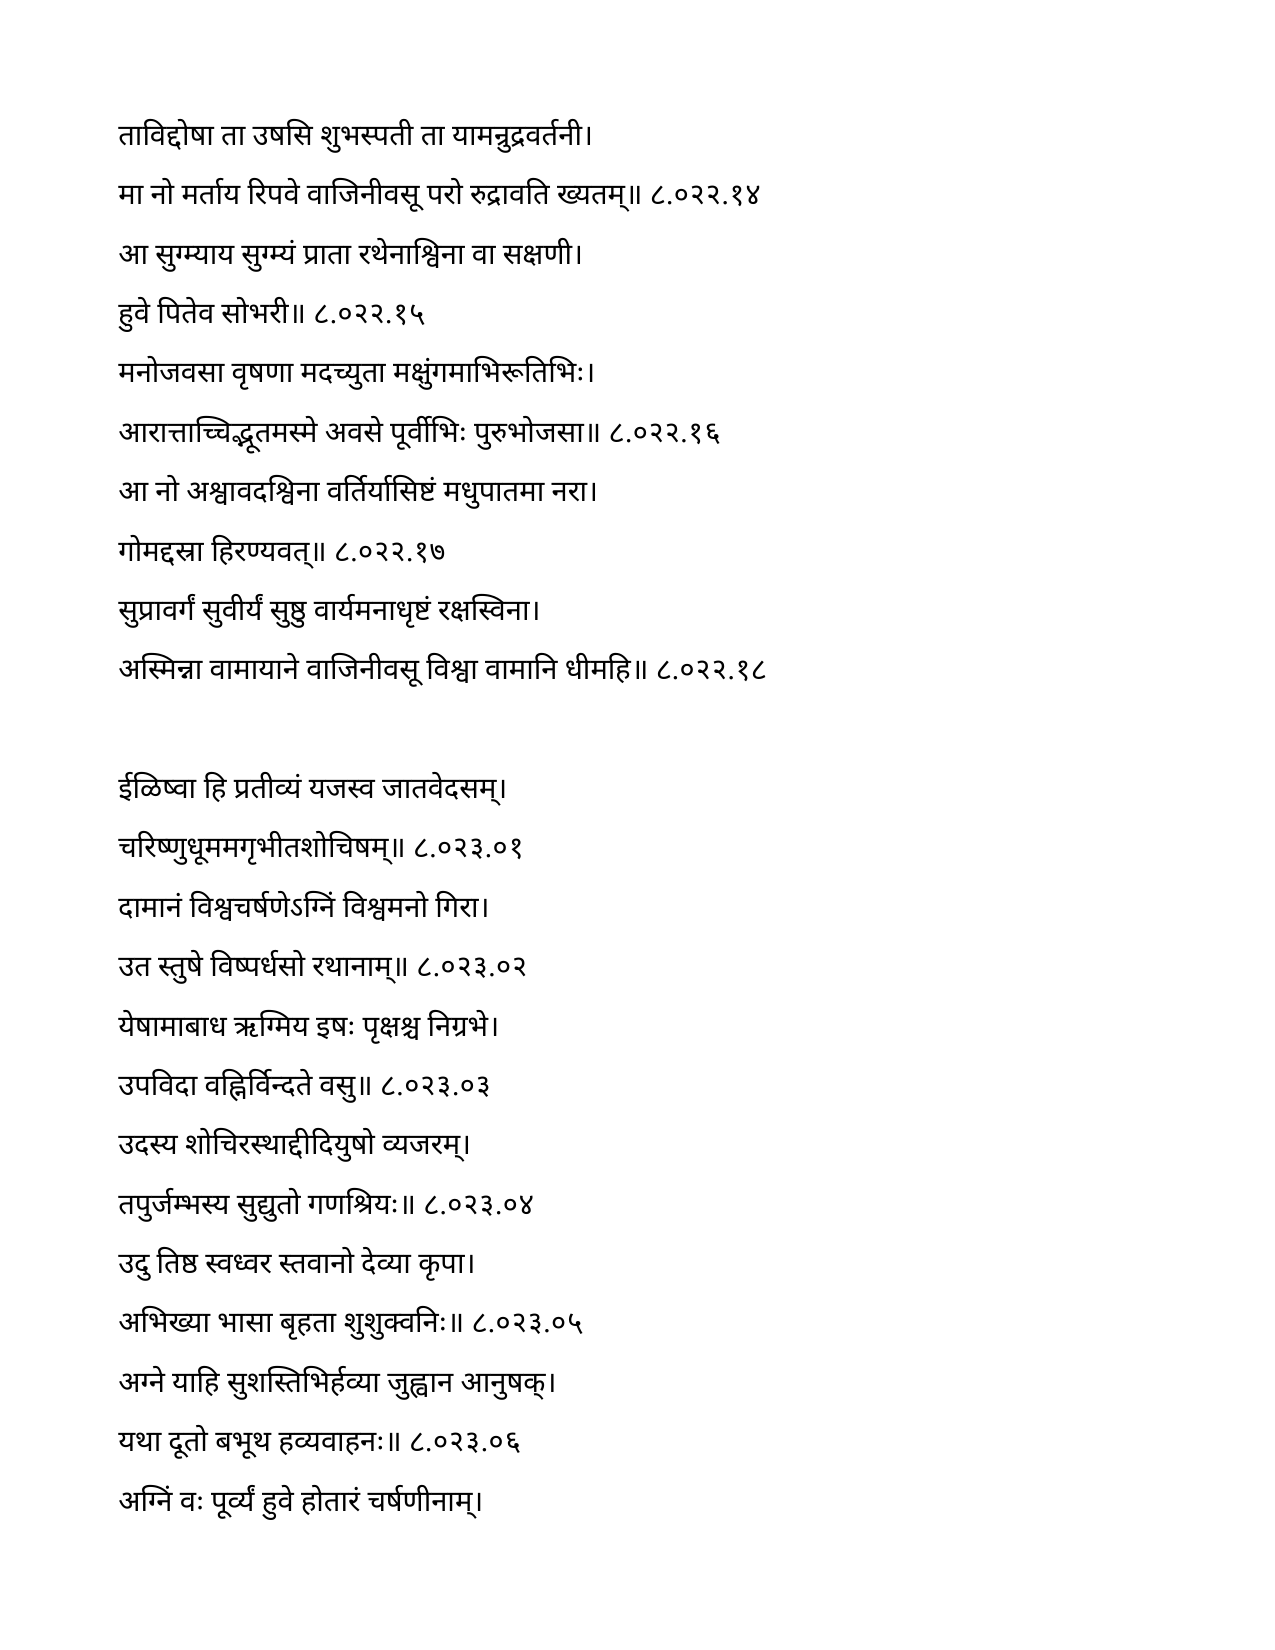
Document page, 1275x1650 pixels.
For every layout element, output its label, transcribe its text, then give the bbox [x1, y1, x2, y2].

text उत स्तुषे विष्पर्धसो रथानाम्॥ ८.०२३.०२ [118, 949, 1157, 983]
text ईळिष्वा हि प्रतीव्यं यजस्व जातवेदसम्। [118, 771, 1157, 805]
text अग्ने याहि सुशस्तिभिर्हव्या जुह्वान आनुषक्। [118, 1365, 1157, 1398]
text अभिख्या भासा बृहता शुशुक्वनिः॥ ८.०२३.०५ [118, 1306, 419, 1339]
text अभिख्या भासा बृहता शुशुक्वनिः॥ ८.०२३.०५ [380, 1306, 1157, 1339]
text आ नो अश्वावदश्विना वर्तिर्यासिष्टं मधुपातमा नरा। [118, 474, 1157, 508]
text चरिष्णुधूममगृभीतशोचिषम्॥ ८.०२३.०१ [201, 841, 250, 864]
text उदु तिष्ठ स्वध्वर स्तवानो देव्या कृपा। [118, 1246, 1157, 1280]
text अस्मिन्ना वामायाने वाजिनीवसू विश्वा वामानि धीमहि॥ ८.०२२.१८ [118, 652, 1157, 686]
text मनोजवसा वृषणा मदच्युता मक्षुंगमाभिरूतिभिः। [118, 356, 478, 389]
text उपविदा वह्निर्विन्दते वसु॥ ८.०२३.०३ [118, 1068, 1157, 1102]
text चरिष्णुधूममगृभीतशोचिषम्॥ ८.०२३.०१ [118, 841, 184, 864]
text आ सुग्म्याय सुग्म्यं प्राता रथेनाश्विना वा सक्षणी। [118, 237, 1157, 270]
text येषामाबाध ऋग्मिय इषः पृक्षश्च निग्रभे। [118, 1009, 1157, 1042]
text यथा दूतो बभूथ हव्यवाहनः॥ ८.०२३.०६ [118, 1424, 1157, 1458]
text चरिष्णुधूममगृभीतशोचिषम्॥ ८.०२३.०१ [146, 831, 1157, 864]
text सुप्रावर्गं सुवीर्यं सुष्ठु वार्यमनाधृष्टं रक्षस्विना। [118, 593, 1157, 627]
text आरात्ताच्चिद्भूतमस्मे अवसे पूर्वीभिः पुरुभोजसा॥ ८.०२२.१६ [118, 415, 1157, 448]
text तपुर्जम्भस्य सुद्युतो गणश्रियः॥ ८.०२३.०४ [118, 1187, 1157, 1220]
text मनोजवसा वृषणा मदच्युता मक्षुंगमाभिरूतिभिः। [428, 356, 1157, 389]
text हुवे पितेव सोभरी॥ ८.०२२.१५ [118, 296, 1157, 330]
text दामानं विश्वचर्षणेऽग्निं विश्वमनो गिरा। [118, 890, 1157, 923]
text अग्निं वः पूर्व्यं हुवे होतारं चर्षणीनाम्। [118, 1484, 1157, 1517]
text गोमद्दस्रा हिरण्यवत्॥ ८.०२२.१७ [118, 534, 1157, 567]
text ताविद्दोषा ता उषसि शुभस्पती ता यामन्रुद्रवर्तनी। [118, 118, 1157, 152]
text मा नो मर्ताय रिपवे वाजिनीवसू परो रुद्रावति ख्यतम्॥ ८.०२२.१४ [118, 177, 1157, 211]
text उदस्य शोचिरस्थाद्दीदियुषो व्यजरम्। [118, 1127, 1157, 1161]
